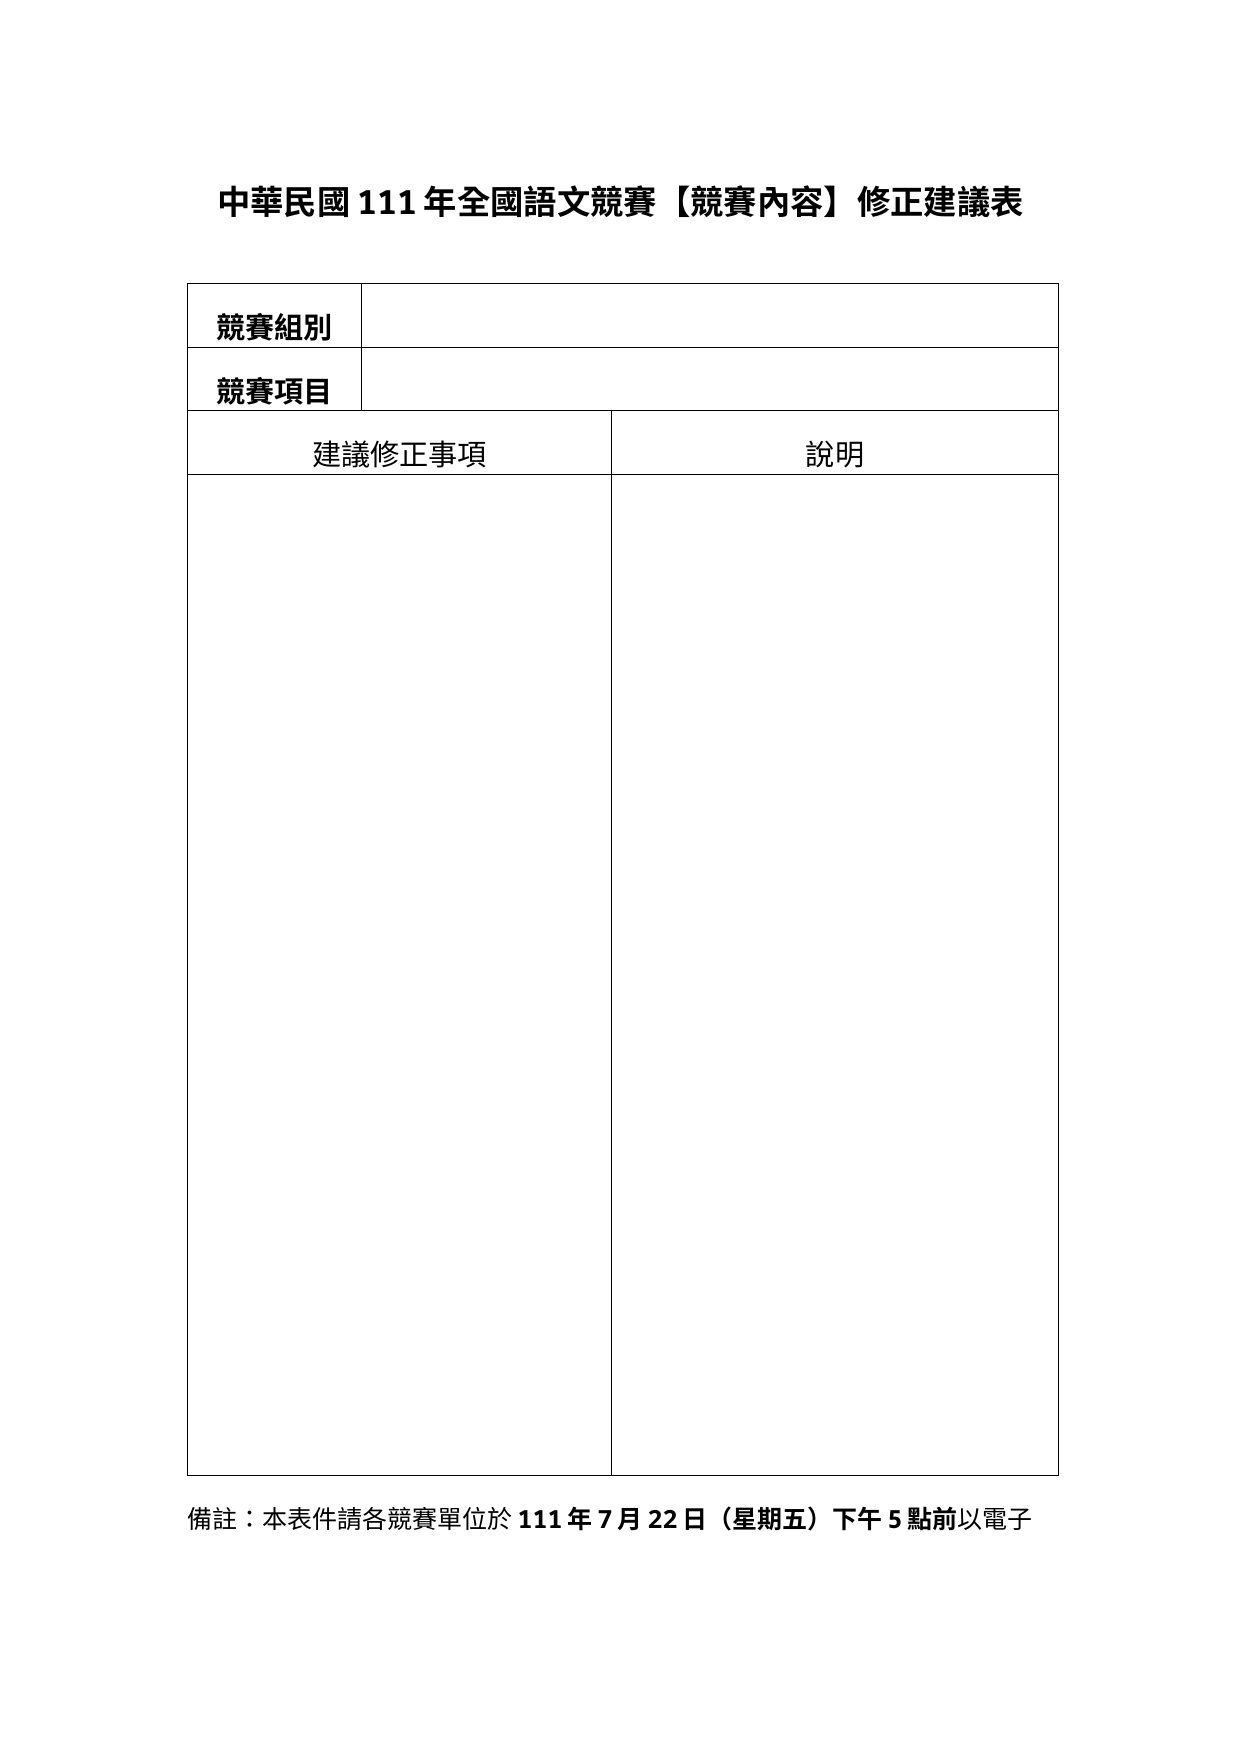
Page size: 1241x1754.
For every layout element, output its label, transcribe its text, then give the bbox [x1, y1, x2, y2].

table_cell [188, 475, 611, 1475]
table_cell 說明 [612, 411, 1058, 474]
table_cell 競賽項目 [188, 348, 361, 410]
table_header 競賽組別 [188, 284, 361, 347]
text 中華民國111年全國語文競賽【競賽內容】修正建議表 [187, 158, 1053, 221]
table_cell [612, 475, 1058, 1475]
table_cell 建議修正事項 [188, 411, 611, 474]
table_cell [362, 348, 1058, 410]
text 備註：本表件請各競賽單位於111年7月22日（星期五）下午5點前以電子 [187, 1476, 1053, 1538]
table_header [362, 284, 1058, 347]
